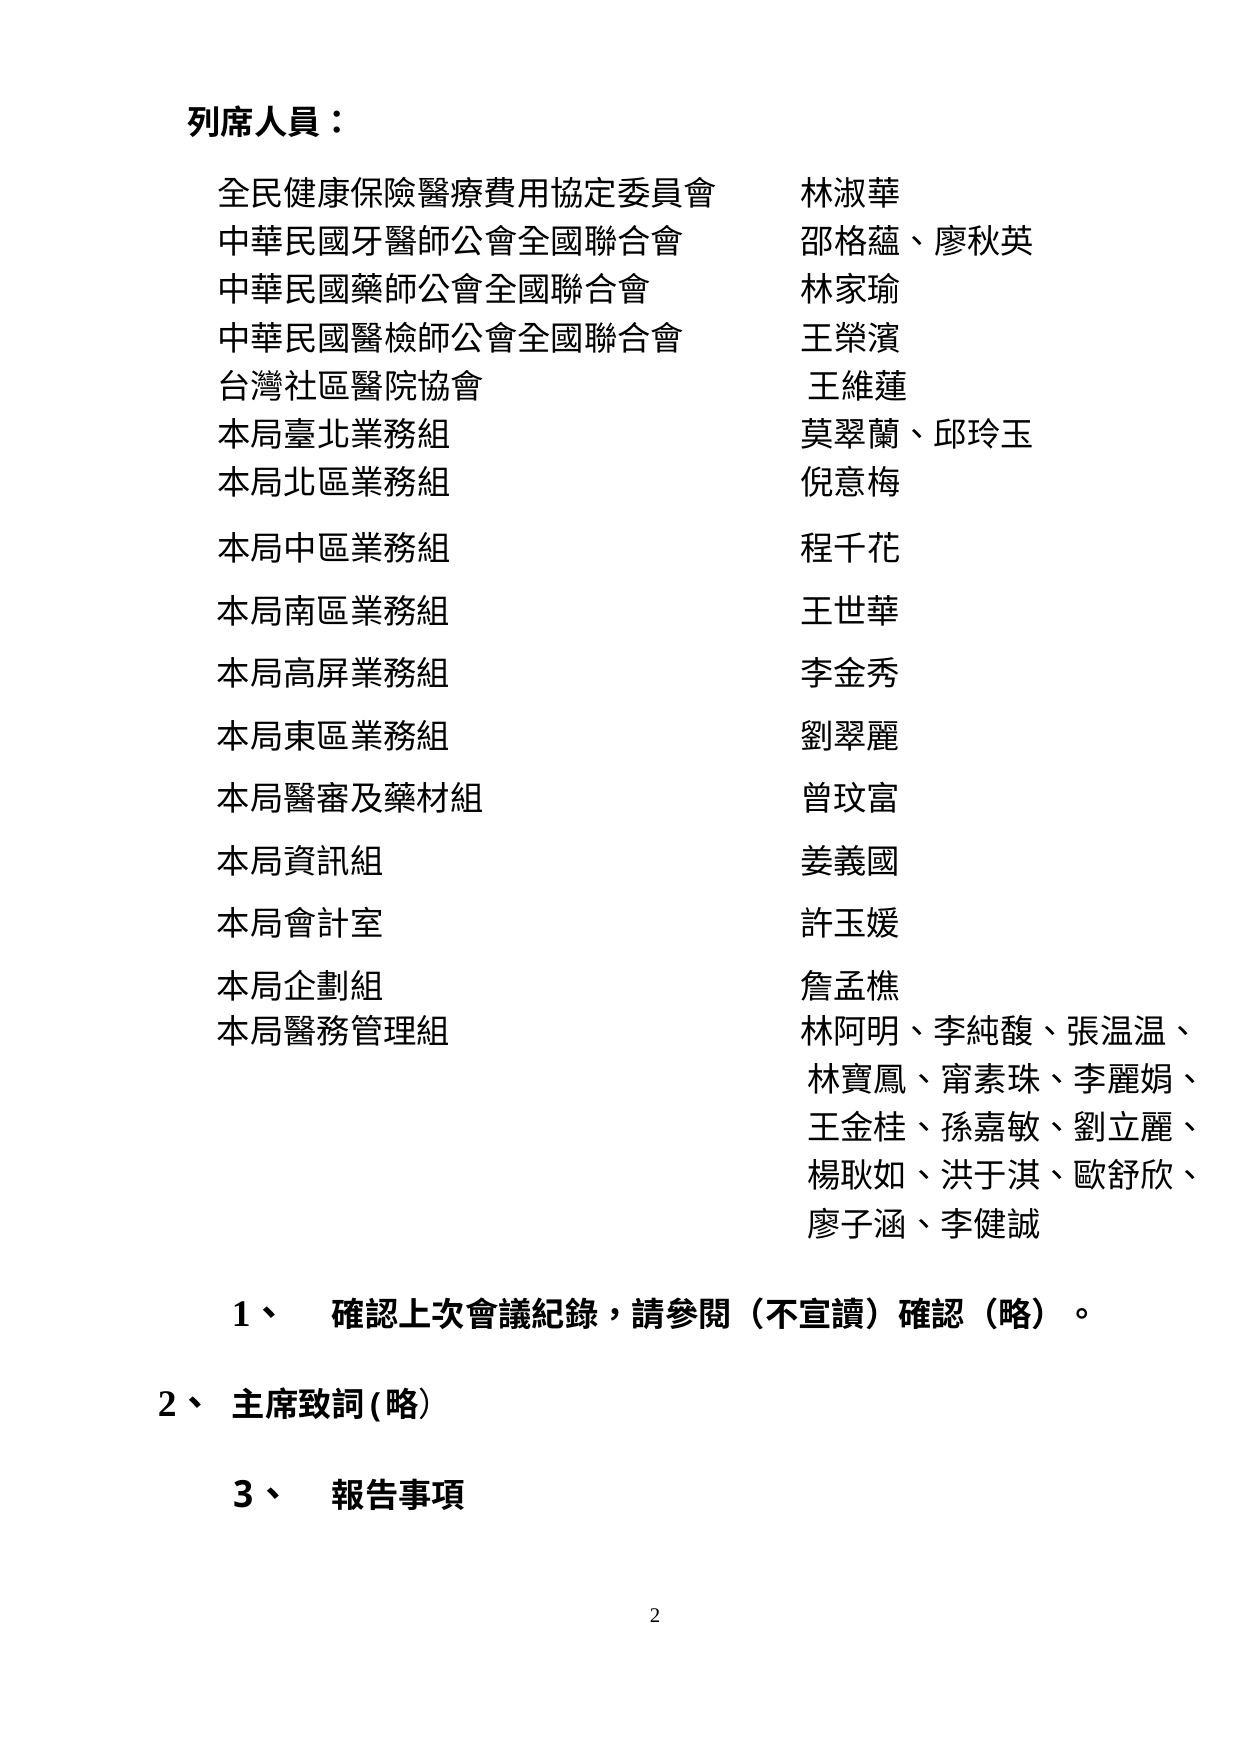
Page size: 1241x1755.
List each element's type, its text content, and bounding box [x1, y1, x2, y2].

list 報告事項 [232, 1449, 1122, 1512]
text 本局東區業務組 劉翠麗 [217, 692, 1122, 754]
text 本局會計室 許玉媛 [217, 879, 1122, 942]
list 主席致詞(略） [158, 1359, 1122, 1421]
text 本局高屏業務組 李金秀 [217, 629, 1122, 692]
text 中華民國醫檢師公會全國聯合會 王榮濱 [217, 311, 1162, 359]
text 中華民國藥師公會全國聯合會 林家瑜 [217, 263, 1162, 311]
list 確認上次會議紀錄，請參閱（不宣讀）確認（略）。 [232, 1268, 1122, 1331]
text 中華民國牙醫師公會全國聯合會 邵格蘊、廖秋英 [217, 215, 1162, 263]
text 本局臺北業務組 莫翠蘭、邱玲玉 [217, 408, 1162, 456]
text 本局南區業務組 王世華 [217, 567, 1122, 629]
text 列席人員： [187, 96, 1122, 144]
text 本局醫務管理組 林阿明、李純馥、張温温、林寶鳳、甯素珠、李麗娟、王金桂、孫嘉敏、劉立麗、楊耿如、洪于淇、歐舒欣、廖子涵、李健誠 [217, 1004, 1176, 1246]
text 台灣社區醫院協會 王維蓮 [217, 359, 1162, 408]
text 本局企劃組 詹孟樵 [217, 942, 1122, 1004]
text 本局中區業務組 程千花 [217, 504, 1162, 567]
text 全民健康保險醫療費用協定委員會 林淑華 [217, 167, 1122, 215]
text 本局北區業務組 倪意梅 [217, 456, 1122, 504]
text 本局資訊組 姜義國 [217, 817, 1122, 879]
text 本局醫審及藥材組 曾玟富 [217, 754, 1162, 817]
